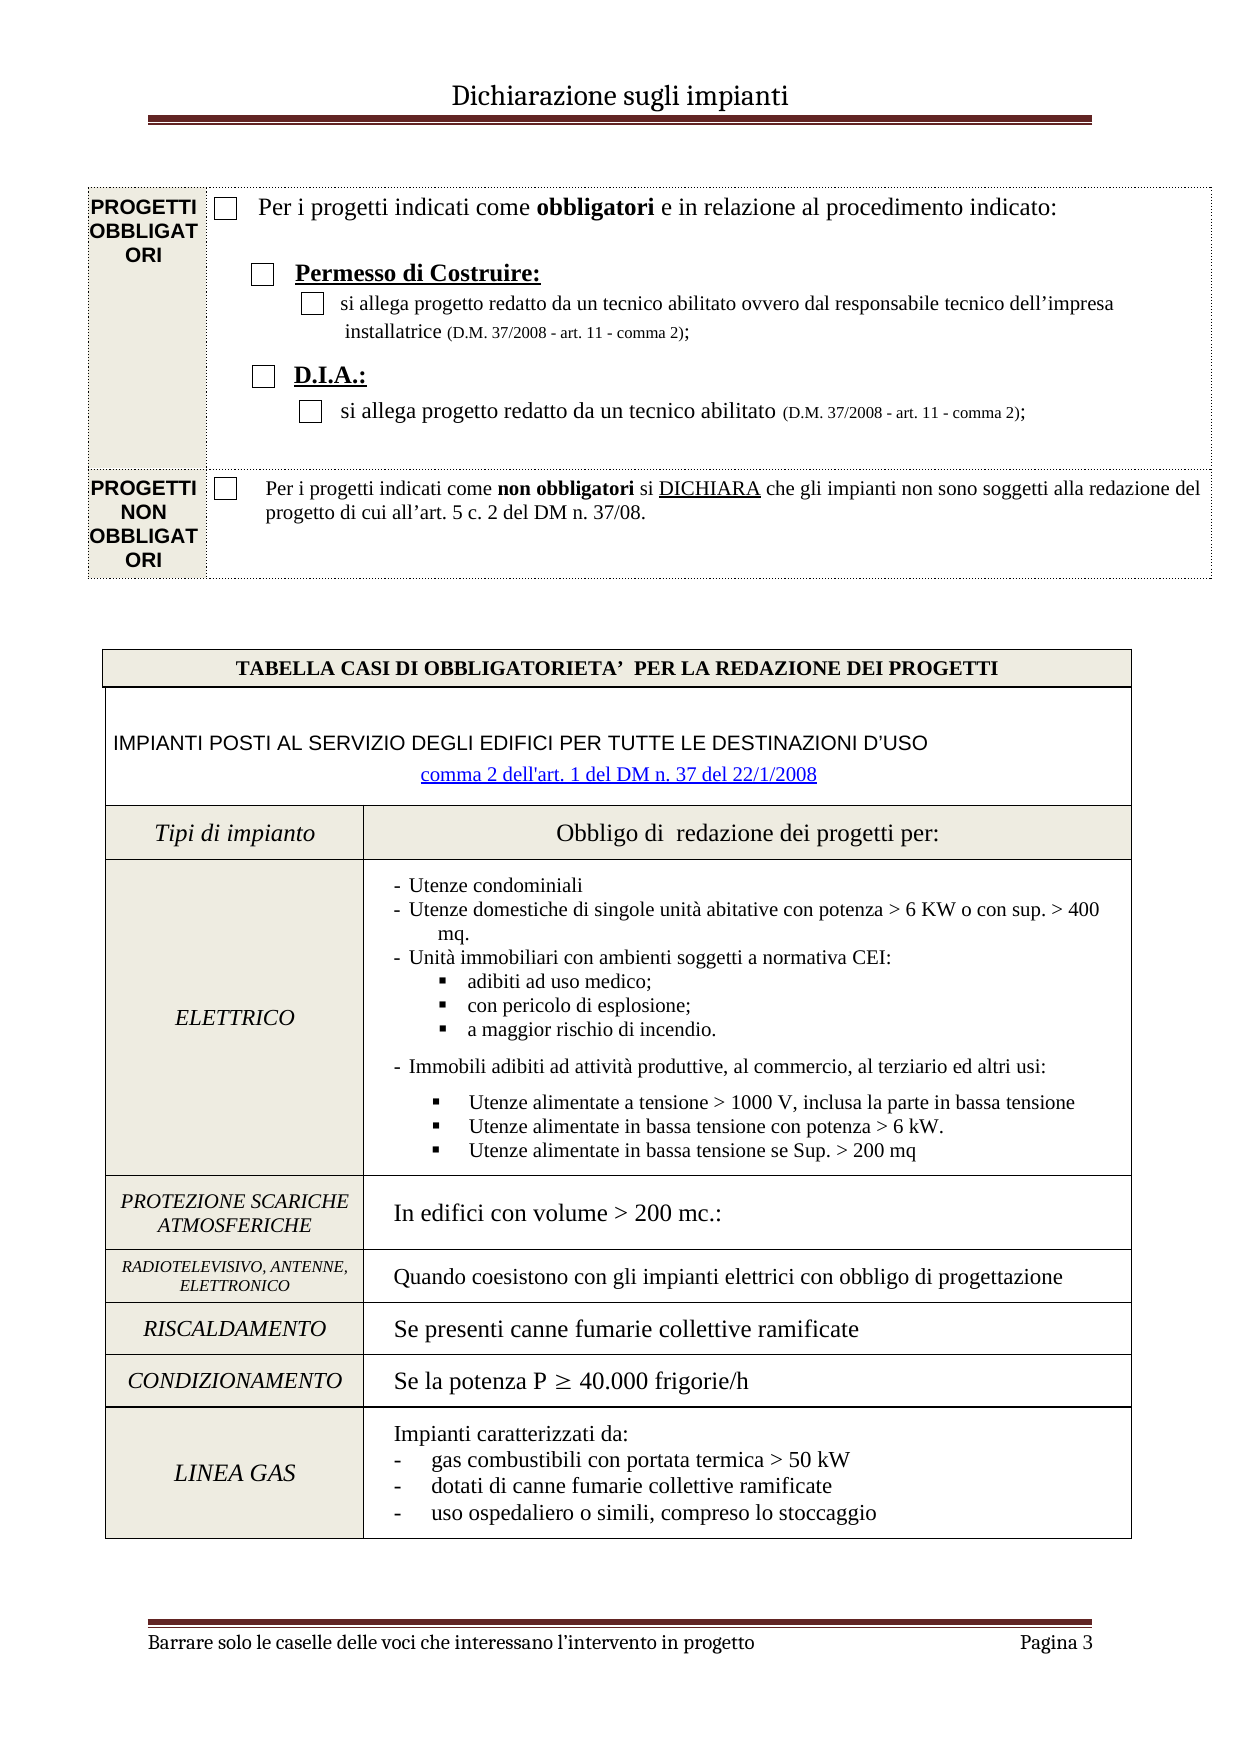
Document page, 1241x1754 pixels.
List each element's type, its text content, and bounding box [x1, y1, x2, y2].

table_cell [64, 469, 88, 578]
table_cell Utenze condominiali Utenze domestiche di singole unità abitative con potenza > 6 KW o con sup. > 400 mq. Unità immobiliari con ambienti soggetti a normativa CEI: adibiti ad uso medico; con pericolo di esplosione; a maggior rischio di incendio. Immobili adibiti ad attività produttive, al commercio, al terziario ed altri usi: Utenze alimentate a tensione > 1000 V, inclusa la parte in bassa tensione Utenze alimentate in bassa tensione con potenza > 6 kW. Utenze alimentate in bassa tensione se Sup. > 200 mq [364, 860, 1131, 1175]
table_cell [64, 1406, 105, 1538]
table_cell ELETTRICO [106, 860, 363, 1175]
table_cell PROGETTI OBBLIGATORI [88, 187, 206, 468]
table_cell [1132, 1406, 1211, 1538]
table_cell IMPIANTI POSTI AL SERVIZIO DEGLI EDIFICI PER TUTTE LE DESTINAZIONI D’USO comma 2 dell'art. 1 del DM n. 37 del 22/1/2008 [106, 688, 1131, 804]
table_cell [1132, 1302, 1211, 1354]
table_cell [1132, 859, 1211, 1175]
table_cell PROTEZIONE SCARICHE ATMOSFERICHE [106, 1176, 363, 1249]
table_cell Quando coesistono con gli impianti elettrici con obbligo di progettazione [364, 1250, 1131, 1302]
table_cell [64, 686, 105, 804]
table_cell [64, 1302, 105, 1354]
table_cell Impianti caratterizzati da: gas combustibili con portata termica > 50 kW dotati di canne fumarie collettive ramificate uso ospedaliero o simili, compreso lo stoccaggio [364, 1408, 1131, 1538]
table_cell [64, 1249, 105, 1302]
table_cell Tipi di impianto [106, 806, 363, 859]
table_cell RISCALDAMENTO [106, 1303, 363, 1354]
table_cell Se presenti canne fumarie collettive ramificate [364, 1303, 1131, 1354]
table_cell In edifici con volume > 200 mc.: [364, 1176, 1131, 1249]
table_cell [1132, 578, 1211, 648]
table_cell Per i progetti indicati come obbligatori e in relazione al procedimento indicato: Permesso di Costruire: si allega progetto redatto da un tecnico abilitato ovvero dal responsabile tecnico dell’impresa installatrice (D.M. 37/2008 - art. 11 - comma 2); D.I.A.: si allega progetto redatto da un tecnico abilitato (D.M. 37/2008 - art. 11 - comma 2); [206, 187, 1211, 468]
table_cell [1132, 686, 1211, 804]
table_cell [64, 859, 105, 1175]
table_cell [1132, 1354, 1211, 1406]
table_cell [64, 578, 103, 648]
table_cell [64, 187, 88, 468]
table_cell [1132, 805, 1211, 859]
table_cell CONDIZIONAMENTO [106, 1355, 363, 1406]
table_cell PROGETTI NON OBBLIGATORI [88, 469, 206, 578]
table_cell Obbligo di redazione dei progetti per: [364, 806, 1131, 859]
table_cell LINEA GAS [106, 1408, 363, 1538]
table_cell [64, 649, 102, 686]
table_cell [64, 1354, 105, 1406]
table_cell [64, 805, 105, 859]
table_cell [64, 1175, 105, 1249]
table_cell Per i progetti indicati come non obbligatori si DICHIARA che gli impianti non sono soggetti alla redazione del progetto di cui all’art. 5 c. 2 del DM n. 37/08. [206, 469, 1211, 578]
table_cell [1132, 1175, 1211, 1249]
table_cell Se la potenza P  40.000 frigorie/h [364, 1355, 1131, 1406]
table_cell [103, 578, 1132, 648]
table_cell RADIOTELEVISIVO, ANTENNE, ELETTRONICO [106, 1250, 363, 1302]
table_cell [1132, 1249, 1211, 1302]
table_cell [1132, 649, 1211, 686]
table_cell TABELLA CASI DI OBBLIGATORIETA’ PER LA REDAZIONE DEI PROGETTI [103, 650, 1131, 686]
